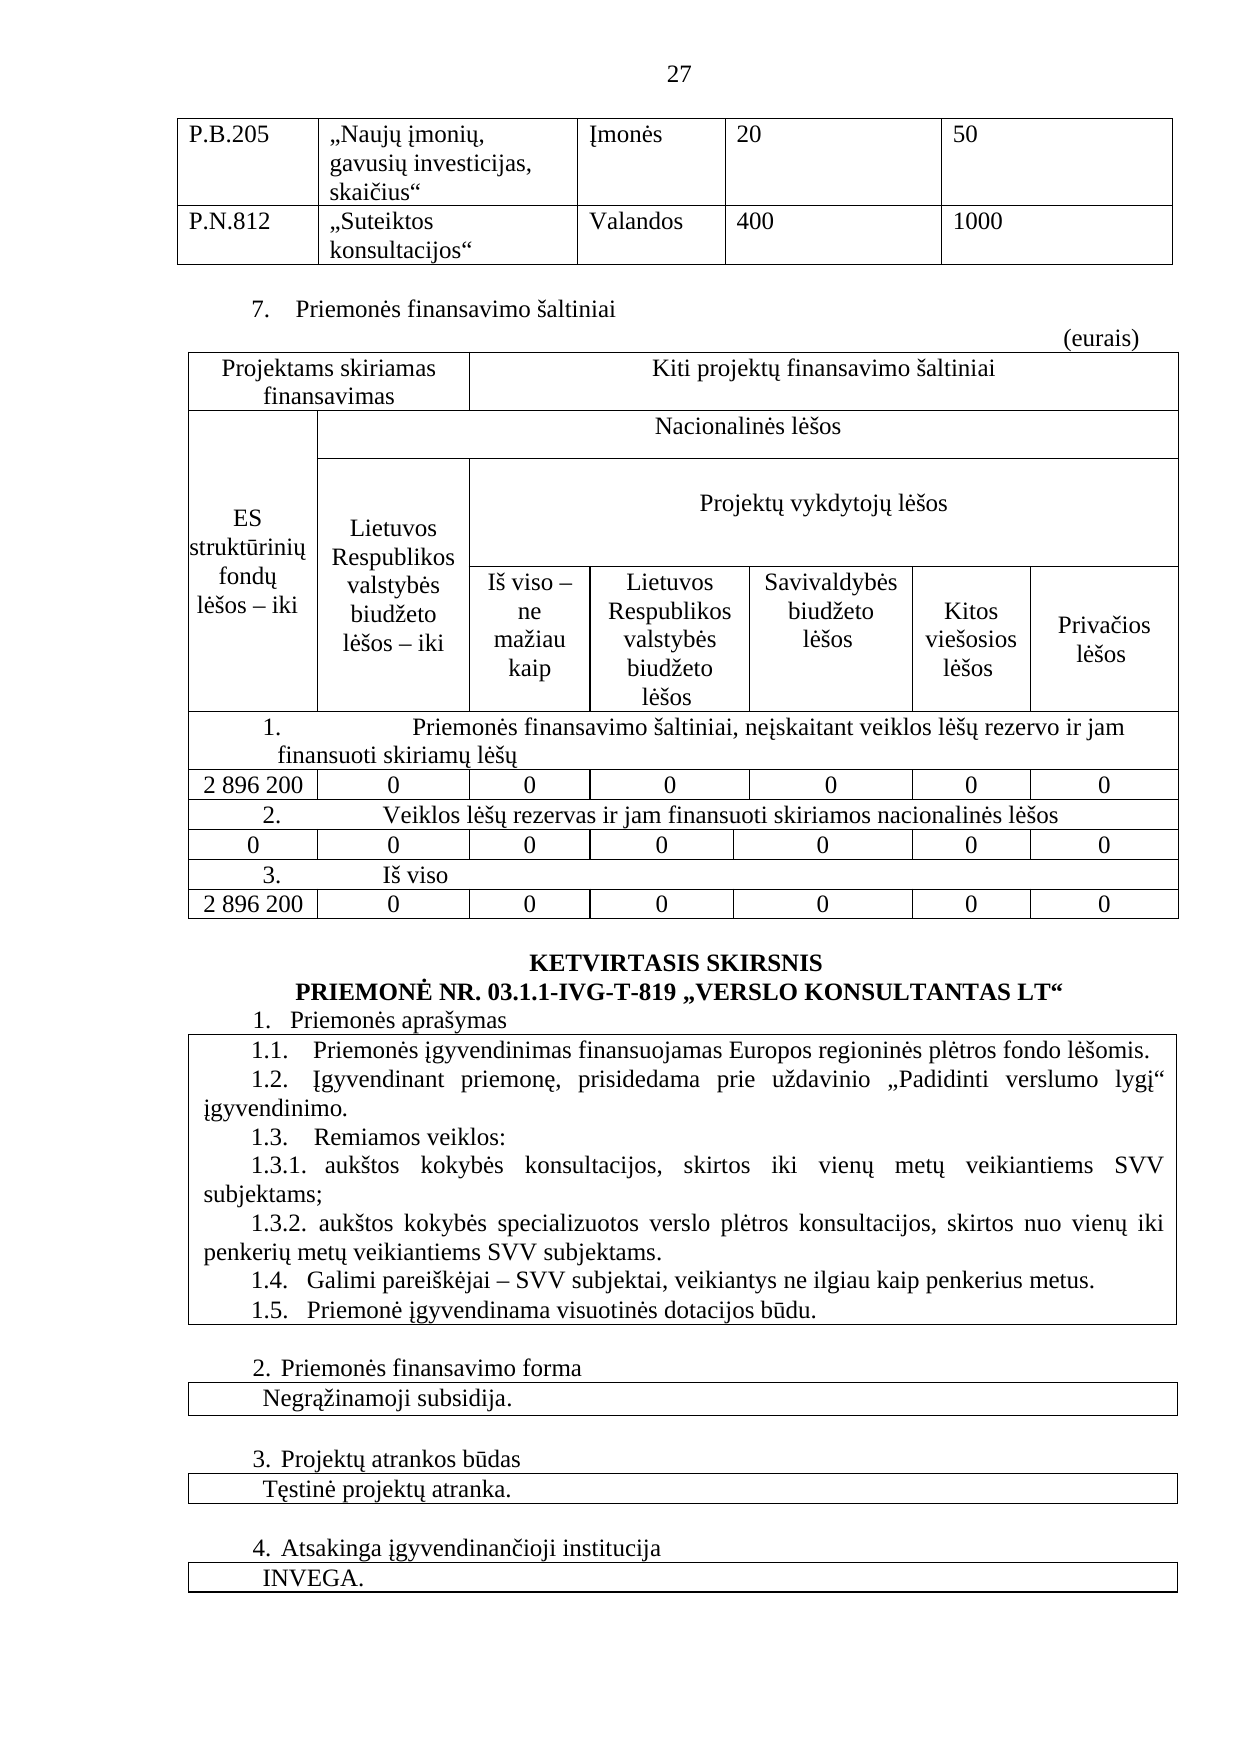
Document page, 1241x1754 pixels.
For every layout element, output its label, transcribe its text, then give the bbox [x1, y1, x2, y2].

table_cell 0 [470, 830, 589, 859]
table_cell Savivaldybės biudžeto lėšos [750, 567, 912, 711]
table_cell 20 [726, 119, 941, 205]
table_cell 2 896 200 [189, 890, 317, 918]
table_header Negrąžinamoji subsidija. [189, 1383, 1177, 1415]
text 4. Atsakinga įgyvendinančioji institucija [252, 1533, 1181, 1562]
table_cell 0 [470, 770, 589, 799]
table_cell 1000 [942, 206, 1172, 264]
table_cell Privačios lėšos [1031, 567, 1178, 711]
table_cell 0 [318, 890, 469, 918]
table_cell 0 [1031, 770, 1178, 799]
table_cell Įmonės [578, 119, 725, 205]
text (eurais) [177, 323, 1181, 352]
table_header Tęstinė projektų atranka. [189, 1474, 1177, 1503]
table_cell ES struktūrinių fondų lėšos – iki [189, 411, 317, 711]
table_cell 0 [470, 890, 589, 918]
table_cell Kitos viešosios lėšos [913, 567, 1030, 711]
table_cell 1.3. Remiamos veiklos: 1.3.1. aukštos kokybės konsultacijos, skirtos iki vienų metų veikiantiems SVV subjektams; 1.3.2. aukštos kokybės specializuotos verslo plėtros konsultacijos, skirtos nuo vienų iki penkerių metų veikiantiems SVV subjektams. [189, 1122, 1176, 1265]
table_cell P.B.205 [178, 119, 318, 205]
table_cell 1.5. Priemonė įgyvendinama visuotinės dotacijos būdu. [189, 1295, 1176, 1323]
table_cell „Naujų įmonių, gavusių investicijas, skaičius“ [319, 119, 577, 205]
table_cell 0 [1031, 830, 1178, 859]
table_cell 50 [942, 119, 1172, 205]
table_header Kiti projektų finansavimo šaltiniai [470, 353, 1178, 410]
table_header 1.1. Priemonės įgyvendinimas finansuojamas Europos regioninės plėtros fondo lėšomis. 1.2. Įgyvendinant priemonę, prisidedama prie uždavinio „Padidinti verslumo lygį“ įgyvendinimo. [189, 1035, 1176, 1122]
text 1. Priemonės aprašymas [252, 1006, 1181, 1034]
table_cell P.N.812 [178, 206, 318, 264]
table_cell 0 [750, 770, 912, 799]
table_cell 0 [913, 770, 1030, 799]
text KETVIRTASIS SKIRSNIS [177, 948, 1181, 977]
table_cell 3. Iš viso [189, 860, 1178, 888]
table_cell 0 [318, 830, 469, 859]
table_cell 0 [591, 770, 749, 799]
table_cell 0 [189, 830, 317, 859]
table_cell 1.4. Galimi pareiškėjai – SVV subjektai, veikiantys ne ilgiau kaip penkerius metus. [189, 1265, 1176, 1295]
table_cell Nacionalinės lėšos [318, 411, 1178, 458]
table_header Projektams skiriamas finansavimas [189, 353, 469, 410]
table_cell 0 [1031, 890, 1178, 918]
table_cell 0 [913, 890, 1030, 918]
table_header INVEGA. [189, 1563, 1177, 1591]
table_cell 2. Veiklos lėšų rezervas ir jam finansuoti skiriamos nacionalinės lėšos [189, 800, 1178, 829]
table_cell 400 [726, 206, 941, 264]
text PRIEMONĖ NR. 03.1.1-IVG-T-819 „VERSLO KONSULTANTAS LT“ [177, 977, 1181, 1006]
text 3. Projektų atrankos būdas [252, 1444, 1181, 1473]
table_cell 0 [591, 830, 733, 859]
text 2. Priemonės finansavimo forma [252, 1353, 1181, 1382]
table_cell 0 [913, 830, 1030, 859]
table_cell 0 [734, 890, 912, 918]
table_cell Valandos [578, 206, 725, 264]
table_cell Lietuvos Respublikos valstybės biudžeto lėšos [591, 567, 749, 711]
table_cell „Suteiktos konsultacijos“ [319, 206, 577, 264]
table_cell 1. Priemonės finansavimo šaltiniai, neįskaitant veiklos lėšų rezervo ir jam finansuoti skiriamų lėšų [189, 712, 1178, 769]
table_cell 0 [591, 890, 733, 918]
table_cell Projektų vykdytojų lėšos [470, 459, 1178, 566]
table_cell 0 [734, 830, 912, 859]
text 7. Priemonės finansavimo šaltiniai [251, 294, 1181, 323]
table_cell Lietuvos Respublikos valstybės biudžeto lėšos – iki [318, 459, 469, 711]
table_cell 0 [318, 770, 469, 799]
table_cell Iš viso – ne mažiau kaip [470, 567, 589, 711]
table_cell 2 896 200 [189, 770, 317, 799]
